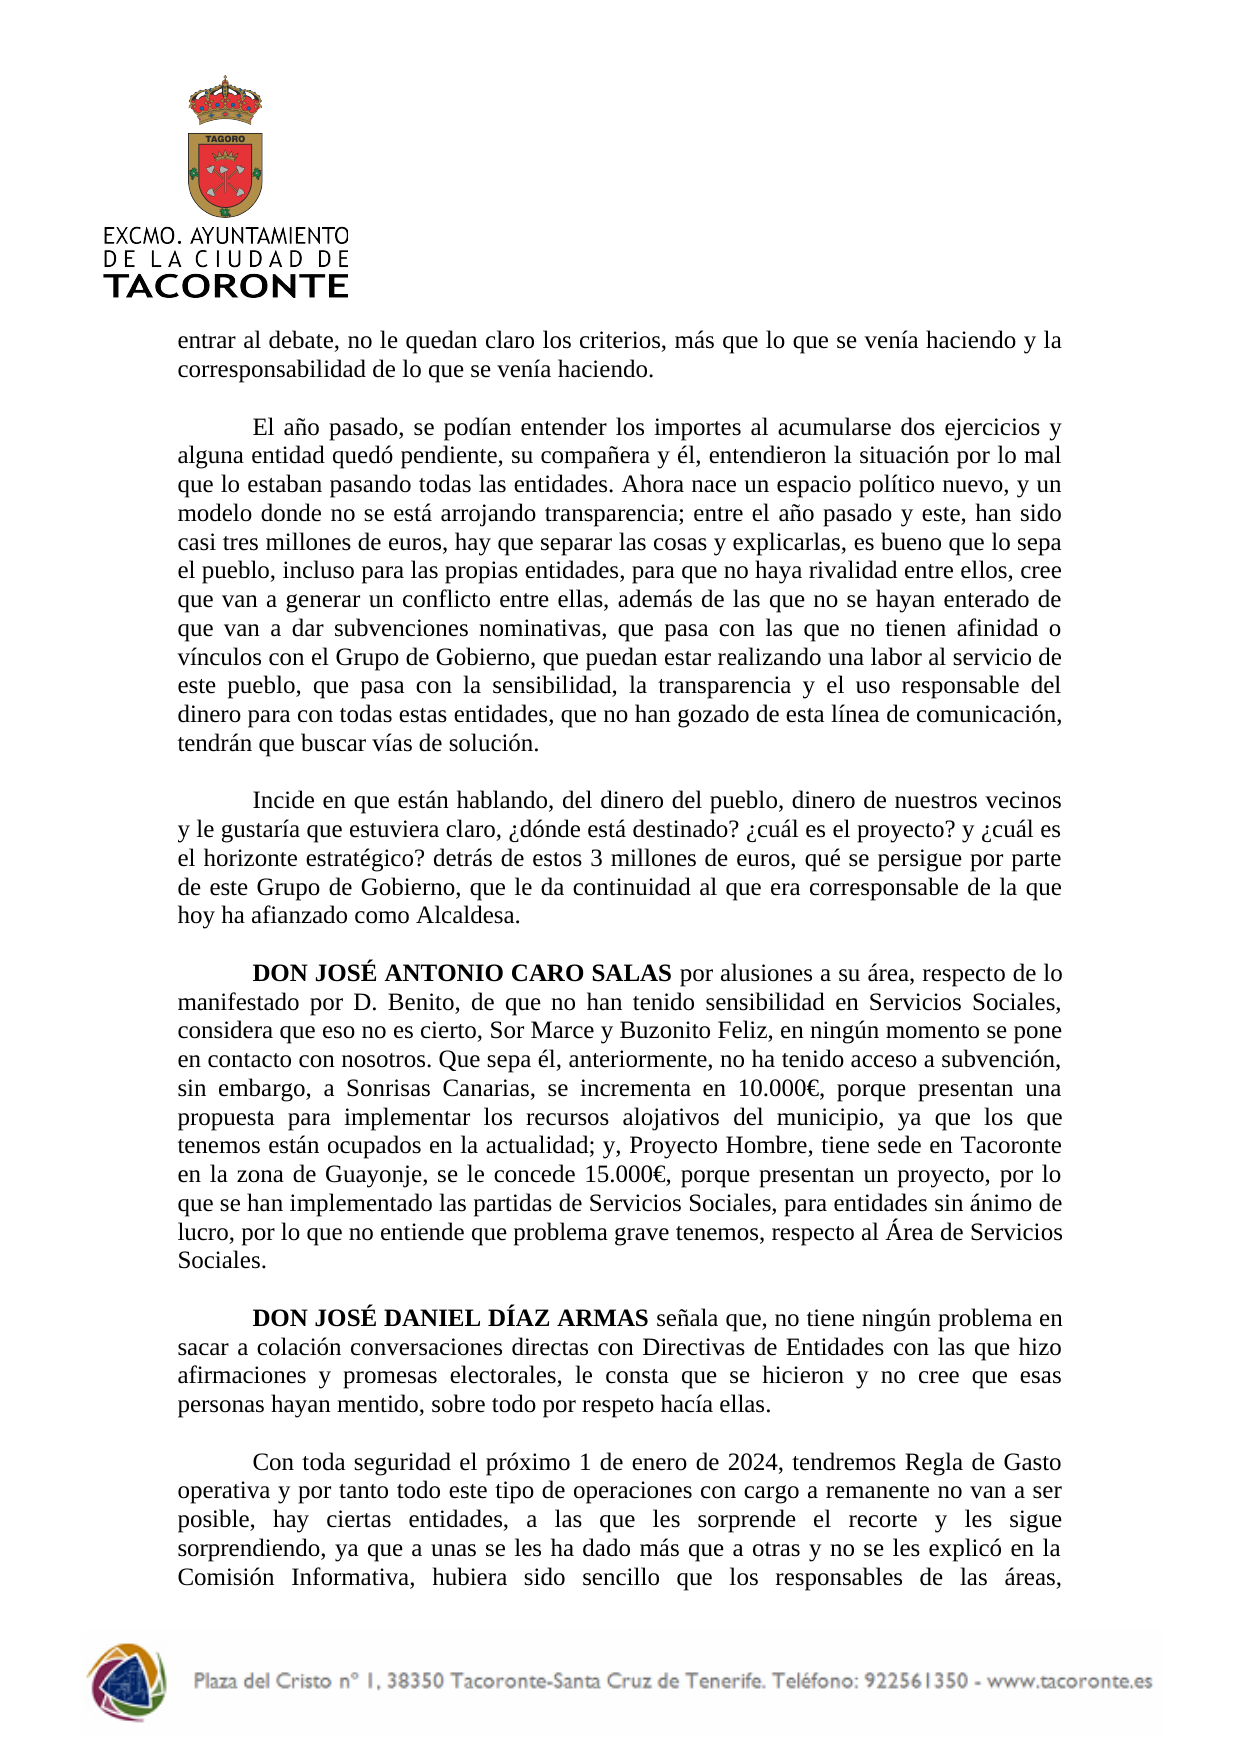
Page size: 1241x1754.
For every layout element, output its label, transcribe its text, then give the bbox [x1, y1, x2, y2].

text DON JOSÉ ANTONIO CARO SALAS por alusiones a su área, respecto de lo manifestado por D. Benito, de que no han tenido sensibilidad en Servicios Sociales, considera que eso no es cierto, Sor Marce y Buzonito Feliz, en ningún momento se pone en contacto con nosotros. Que sepa él, anteriormente, no ha tenido acceso a subvención, sin embargo, a Sonrisas Canarias, se incrementa en 10.000€, porque presentan una propuesta para implementar los recursos alojativos del municipio, ya que los que tenemos están ocupados en la actualidad; y, Proyecto Hombre, tiene sede en Tacoronte en la zona de Guayonje, se le concede 15.000€, porque presentan un proyecto, por lo que se han implementado las partidas de Servicios Sociales, para entidades sin ánimo de lucro, por lo que no entiende que problema grave tenemos, respecto al Área de Servicios Sociales. [177, 958, 1063, 1274]
text entrar al debate, no le quedan claro los criterios, más que lo que se venía haciendo y la corresponsabilidad de lo que se venía haciendo. [177, 325, 1063, 383]
text El año pasado, se podían entender los importes al acumularse dos ejercicios y alguna entidad quedó pendiente, su compañera y él, entendieron la situación por lo mal que lo estaban pasando todas las entidades. Ahora nace un espacio político nuevo, y un modelo donde no se está arrojando transparencia; entre el año pasado y este, han sido casi tres millones de euros, hay que separar las cosas y explicarlas, es bueno que lo sepa el pueblo, incluso para las propias entidades, para que no haya rivalidad entre ellos, cree que van a generar un conflicto entre ellas, además de las que no se hayan enterado de que van a dar subvenciones nominativas, que pasa con las que no tienen afinidad o vínculos con el Grupo de Gobierno, que puedan estar realizando una labor al servicio de este pueblo, que pasa con la sensibilidad, la transparencia y el uso responsable del dinero para con todas estas entidades, que no han gozado de esta línea de comunicación, tendrán que buscar vías de solución. [177, 412, 1063, 757]
picture [80, 1630, 1163, 1737]
text Incide en que están hablando, del dinero del pueblo, dinero de nuestros vecinos y le gustaría que estuviera claro, ¿dónde está destinado? ¿cuál es el proyecto? y ¿cuál es el horizonte estratégico? detrás de estos 3 millones de euros, qué se persigue por parte de este Grupo de Gobierno, que le da continuidad al que era corresponsable de la que hoy ha afianzado como Alcaldesa. [177, 785, 1063, 929]
text Con toda seguridad el próximo 1 de enero de 2024, tendremos Regla de Gasto operativa y por tanto todo este tipo de operaciones con cargo a remanente no van a ser posible, hay ciertas entidades, a las que les sorprende el recorte y les sigue sorprendiendo, ya que a unas se les ha dado más que a otras y no se les explicó en la Comisión Informativa, hubiera sido sencillo que los responsables de las áreas, [177, 1447, 1063, 1590]
picture [103, 75, 348, 298]
text DON JOSÉ DANIEL DÍAZ ARMAS señala que, no tiene ningún problema en sacar a colación conversaciones directas con Directivas de Entidades con las que hizo afirmaciones y promesas electorales, le consta que se hicieron y no cree que esas personas hayan mentido, sobre todo por respeto hacía ellas. [177, 1303, 1063, 1418]
